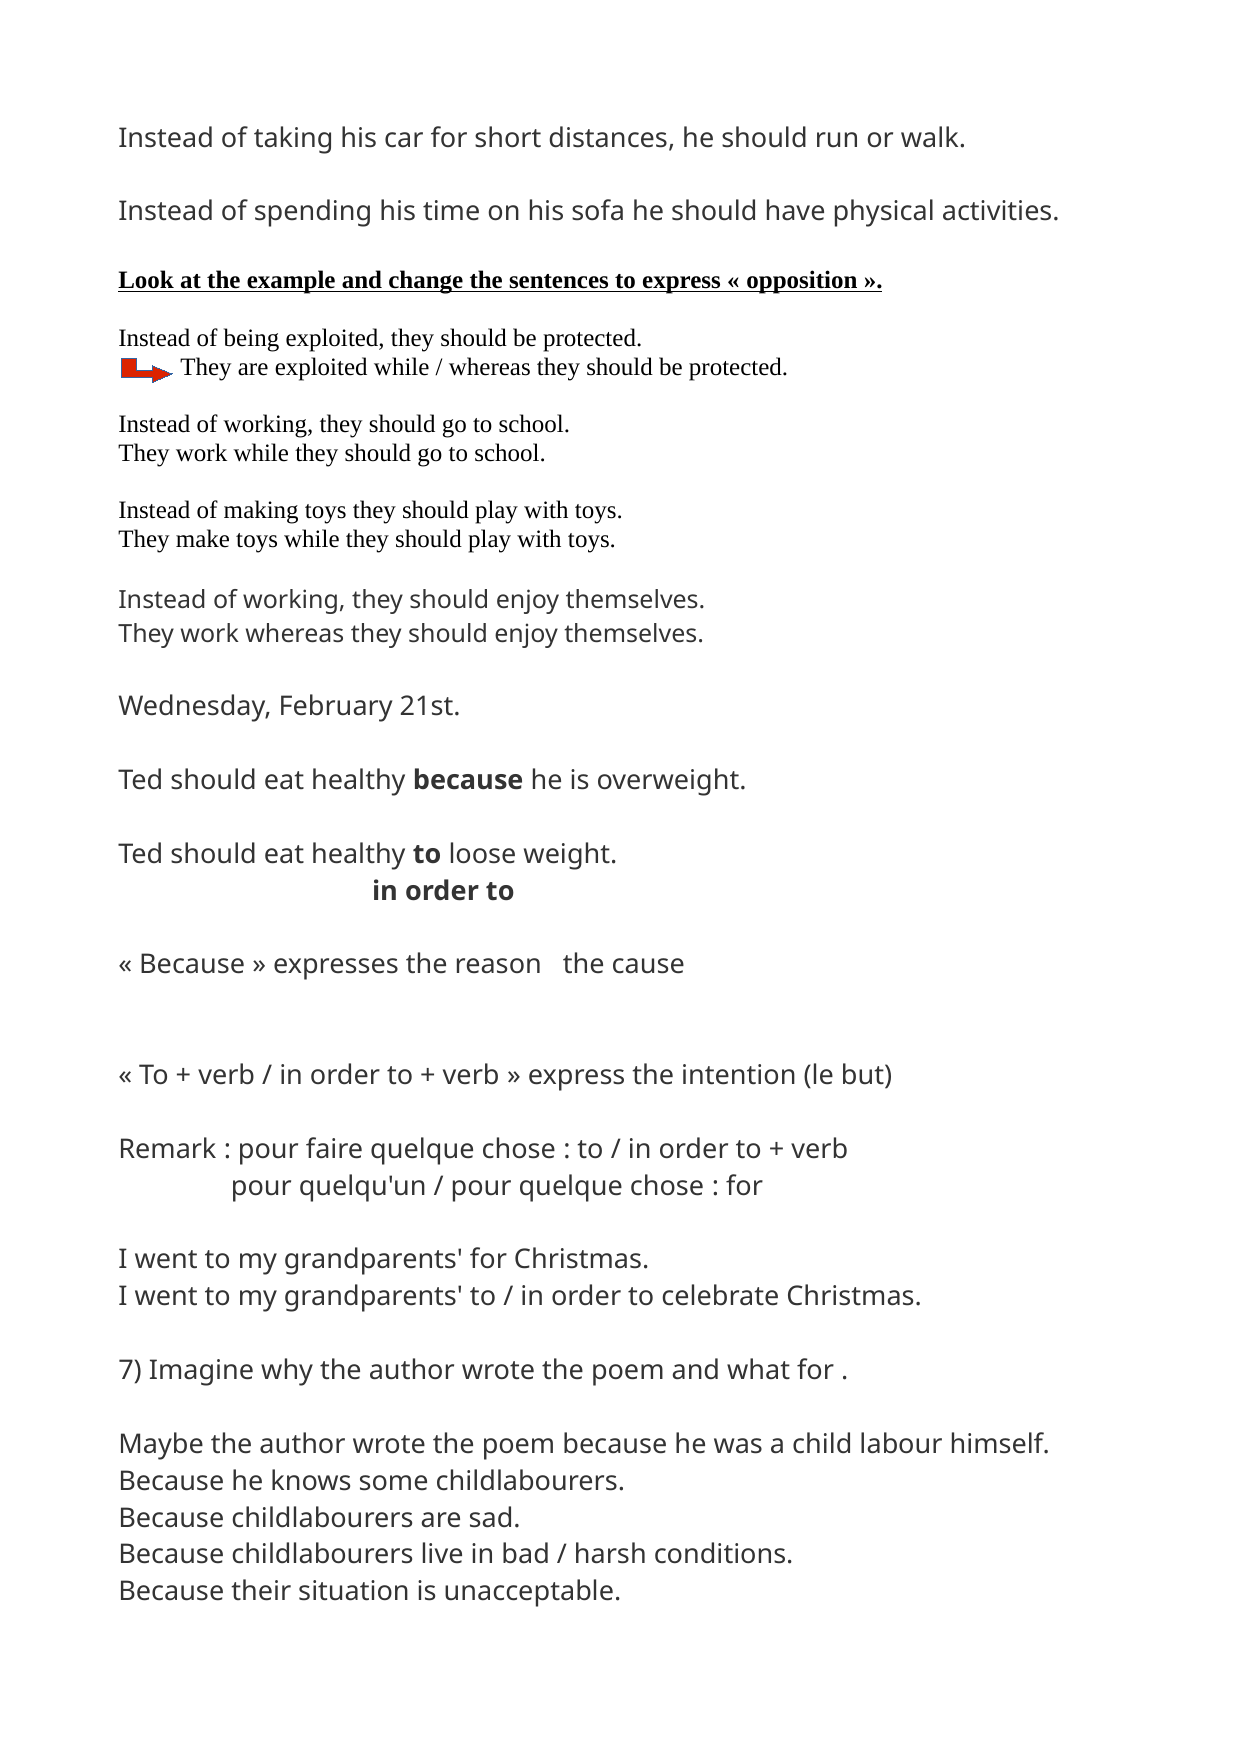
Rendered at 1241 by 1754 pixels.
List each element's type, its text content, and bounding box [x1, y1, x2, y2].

text I went to my grandparents' for Christmas. I went to my grandparents' to / in order to celebrate Christmas. 7) Imagine why the author wrote the poem and what for . Maybe the author wrote the poem because he was a child labour himself. [118, 1240, 1122, 1461]
text pour quelqu'un / pour quelque chose : for [118, 1166, 1122, 1203]
text Instead of making toys they should play with toys. [118, 496, 1122, 524]
text They make toys while they should play with toys. [118, 524, 1122, 553]
text Instead of spending his time on his sofa he should have physical activities. [118, 192, 1122, 229]
text Because childlabourers live in bad / harsh conditions. [118, 1535, 1122, 1572]
text Because he knows some childlabourers. [118, 1461, 1122, 1498]
text Because childlabourers are sad. [118, 1498, 1122, 1535]
text They are exploited while / whereas they should be protected. [118, 352, 1122, 381]
text Remark : pour faire quelque chose : to / in order to + verb [118, 1129, 1122, 1166]
text Wednesday, February 21st. Ted should eat healthy because he is overweight. Ted should eat healthy to loose weight. in order to « Because » expresses the reason the cause « To + verb / in order to + verb » express the intention (le but) [118, 687, 1122, 1092]
text Because their situation is unacceptable. [118, 1572, 1122, 1609]
text Instead of working, they should go to school. [118, 409, 1122, 438]
text They work while they should go to school. [118, 438, 1122, 467]
text Look at the example and change the sentences to express « opposition ». [118, 266, 1122, 294]
text Instead of working, they should enjoy themselves. [118, 582, 1122, 616]
text Instead of taking his car for short distances, he should run or walk. [118, 118, 1122, 155]
text They work whereas they should enjoy themselves. [118, 616, 1122, 650]
text Instead of being exploited, they should be protected. [118, 323, 1122, 352]
